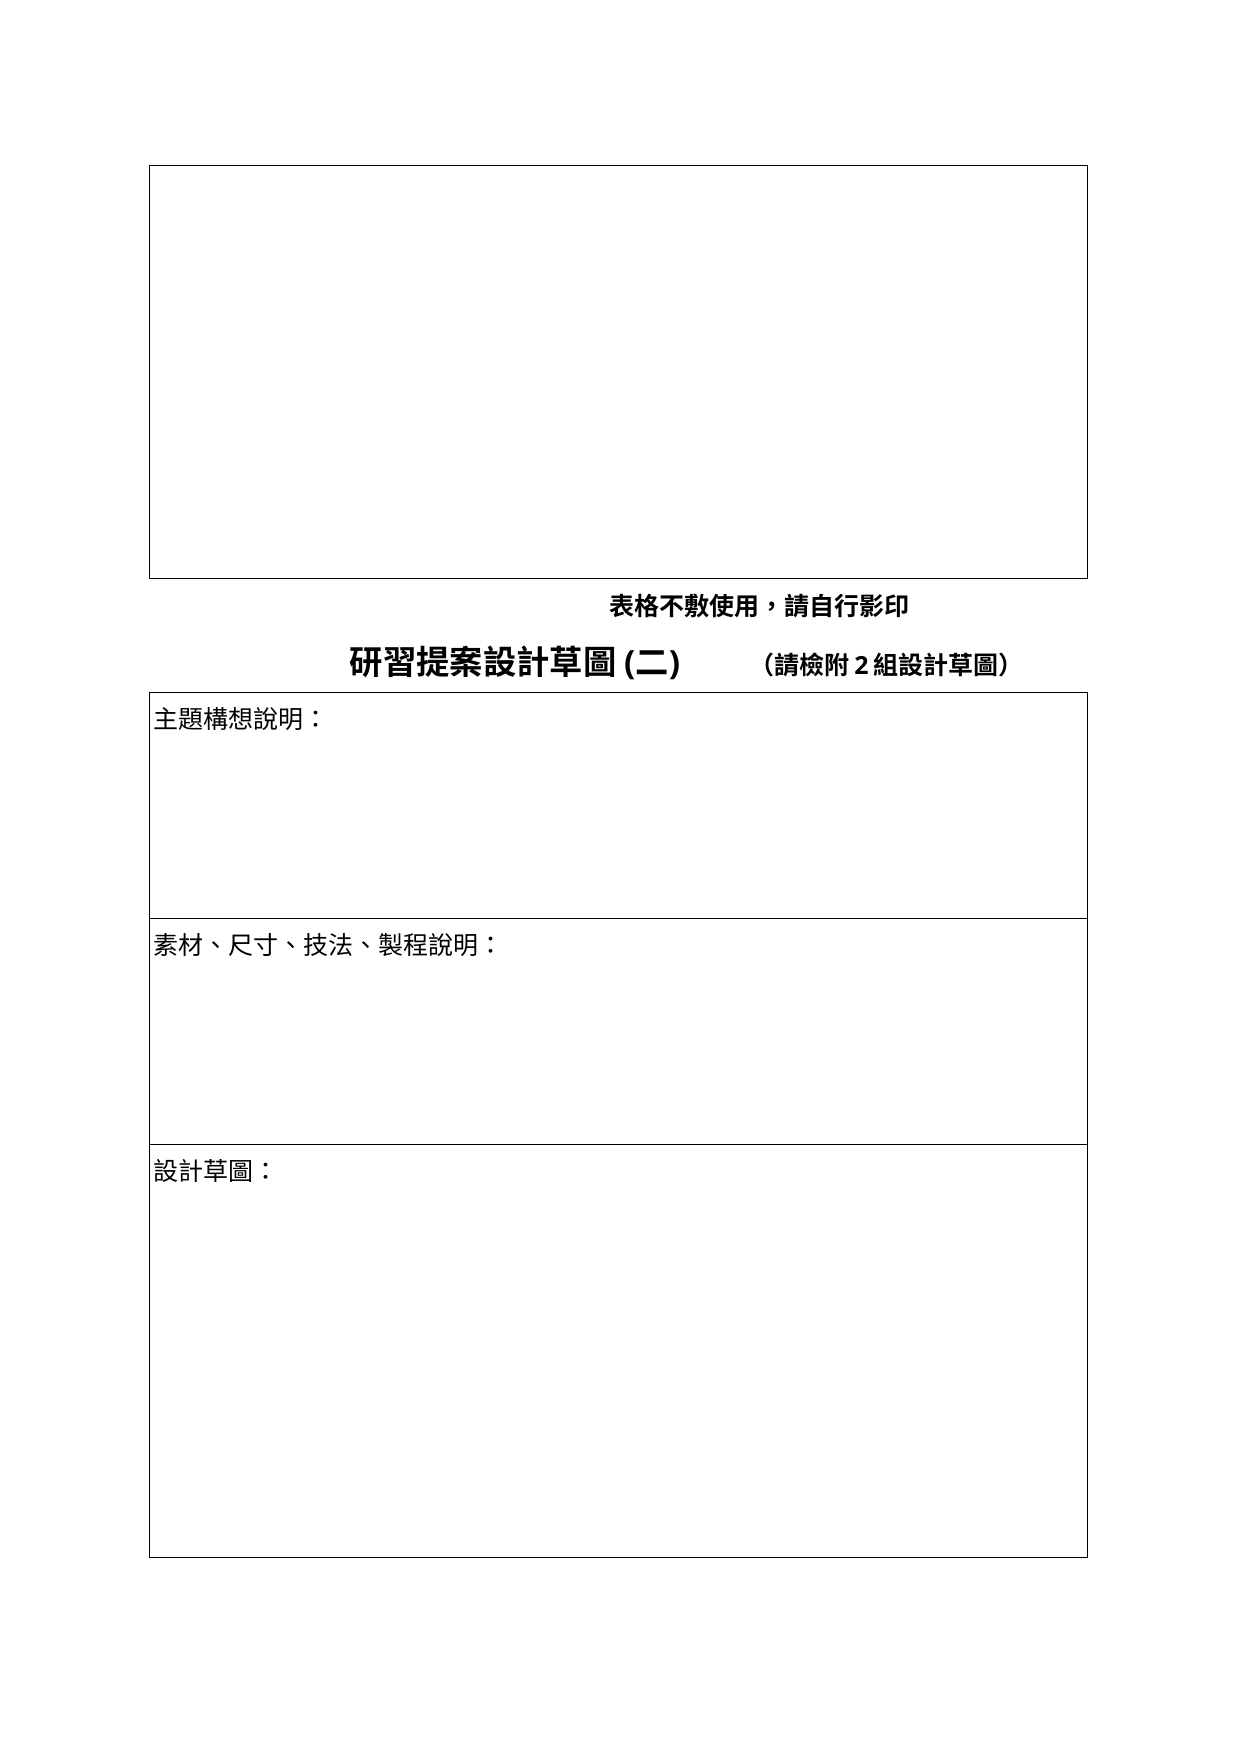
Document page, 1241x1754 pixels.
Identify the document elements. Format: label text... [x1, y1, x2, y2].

text 表格不敷使用，請自行影印 [187, 579, 1107, 617]
table_header 主題構想說明： [150, 693, 1087, 918]
text 研習提案設計草圖 (二) （請檢附2組設計草圖） [187, 617, 1107, 692]
table_cell 素材、尺寸、技法、製程說明： [150, 919, 1087, 1144]
table_cell 設計草圖： [150, 1145, 1087, 1557]
table_cell [150, 166, 1087, 578]
